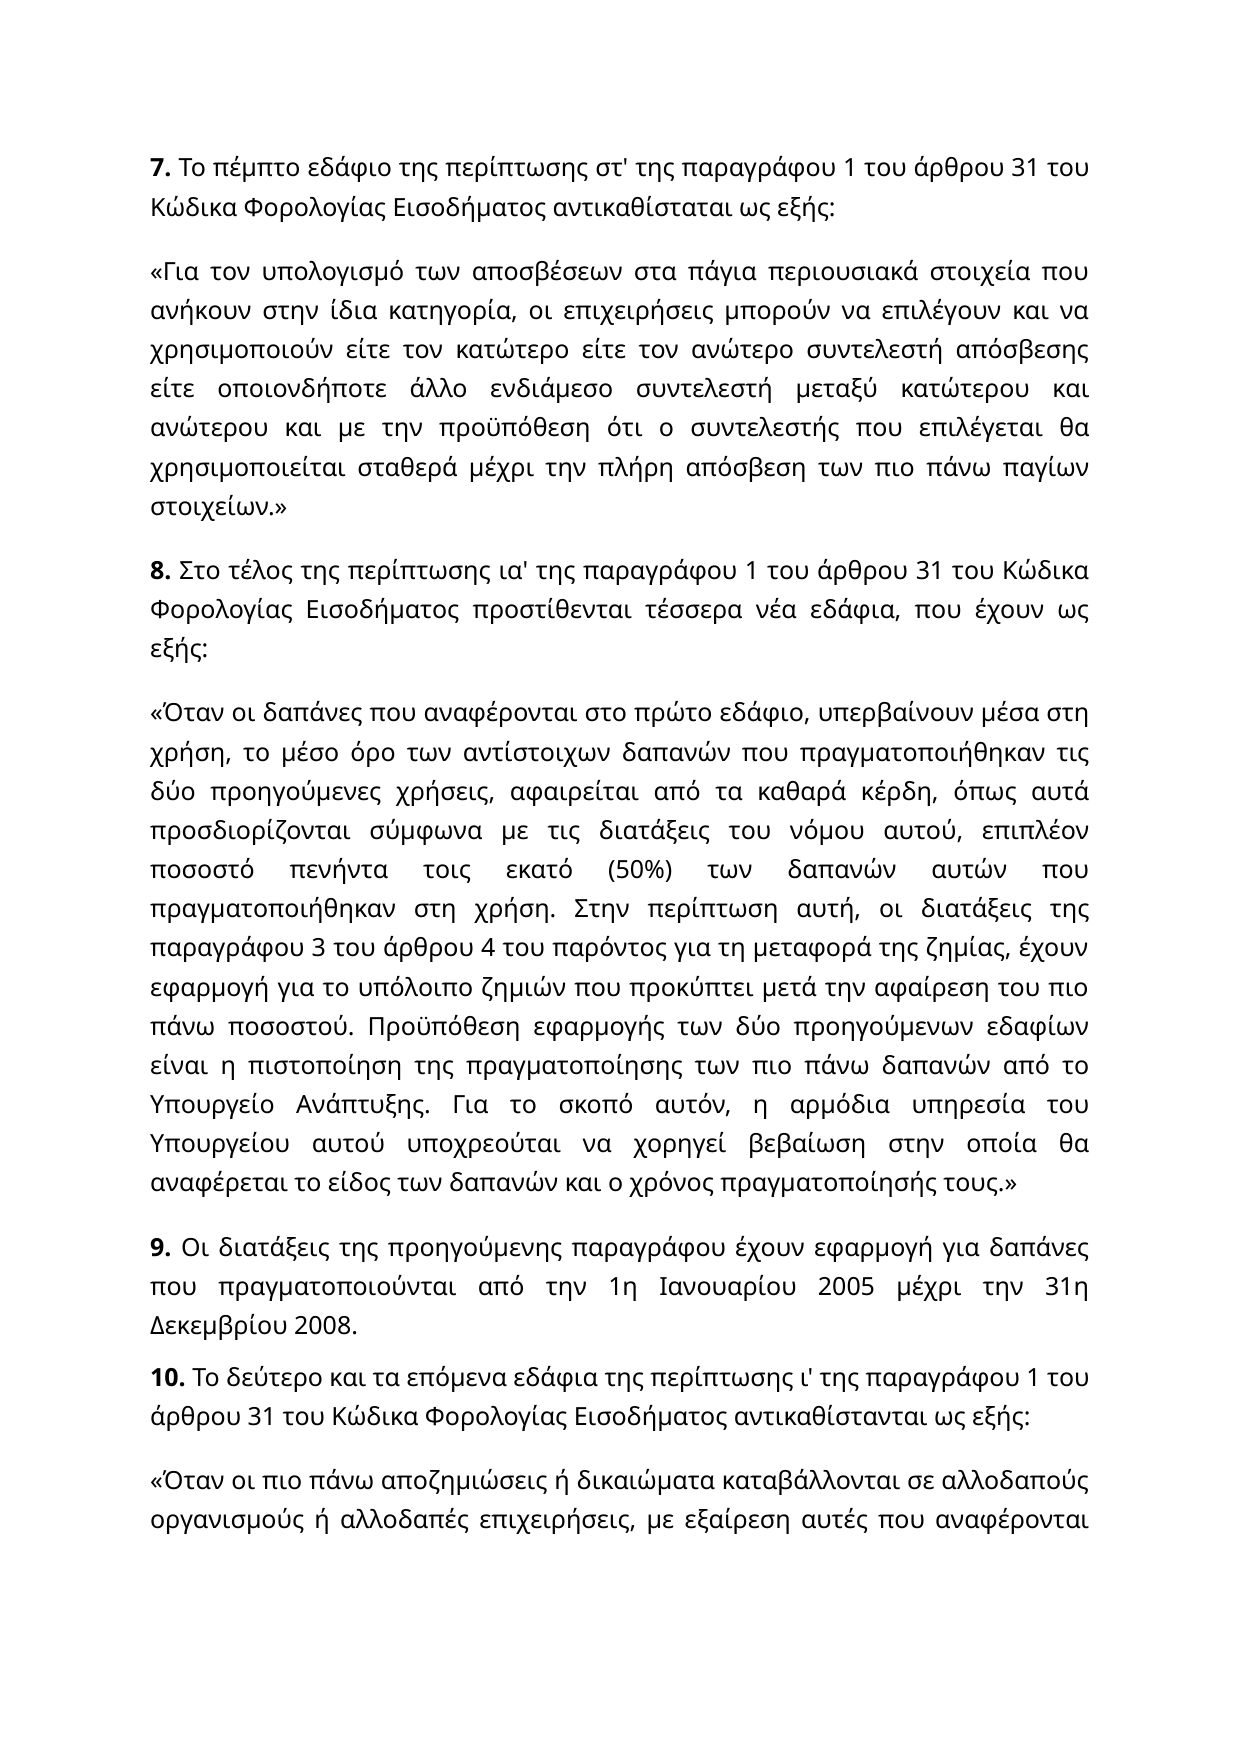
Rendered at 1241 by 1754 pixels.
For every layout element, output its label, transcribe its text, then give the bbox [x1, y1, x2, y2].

text 9. Οι διατάξεις της προηγούμενης παραγράφου έχουν εφαρμογή για δαπάνες που πραγματοποιούνται από την 1η Ιανουαρίου 2005 μέχρι την 31η Δεκεμβρίου 2008. [150, 1229, 1090, 1342]
text 7. Το πέμπτο εδάφιο της περίπτωσης στ' της παραγράφου 1 του άρθρου 31 του Κώδικα Φορολογίας Εισοδήματος αντικαθίσταται ως εξής: [150, 150, 1090, 223]
text 8. Στο τέλος της περίπτωσης ια' της παραγράφου 1 του άρθρου 31 του Κώδικα Φορολογίας Εισοδήματος προστίθενται τέσσερα νέα εδάφια, που έχουν ως εξής: [150, 552, 1090, 665]
text «Όταν οι πιο πάνω αποζημιώσεις ή δικαιώματα καταβάλλονται σε αλλοδαπούς οργανισμούς ή αλλοδαπές επιχειρήσεις, με εξαίρεση αυτές που αναφέρονται [150, 1462, 1090, 1536]
text «Για τον υπολογισμό των αποσβέσεων στα πάγια περιουσιακά στοιχεία που ανήκουν στην ίδια κατηγορία, οι επιχειρήσεις μπορούν να επιλέγουν και να χρησιμοποιούν είτε τον κατώτερο είτε τον ανώτερο συντελεστή απόσβεσης είτε οποιονδήποτε άλλο ενδιάμεσο συντελεστή μεταξύ κατώτερου και ανώτερου και με την προϋπόθεση ότι ο συντελεστής που επιλέγεται θα χρησιμοποιείται σταθερά μέχρι την πλήρη απόσβεση των πιο πάνω παγίων στοιχείων.» [150, 253, 1090, 522]
text 10. Το δεύτερο και τα επόμενα εδάφια της περίπτωσης ι' της παραγράφου 1 του άρθρου 31 του Κώδικα Φορολογίας Εισοδήματος αντικαθίστανται ως εξής: [150, 1359, 1090, 1432]
text «Όταν οι δαπάνες που αναφέρονται στο πρώτο εδάφιο, υπερβαίνουν μέσα στη χρήση, το μέσο όρο των αντίστοιχων δαπανών που πραγματοποιήθηκαν τις δύο προηγούμενες χρήσεις, αφαιρείται από τα καθαρά κέρδη, όπως αυτά προσδιορίζονται σύμφωνα με τις διατάξεις του νόμου αυτού, επιπλέον ποσοστό πενήντα τοις εκατό (50%) των δαπανών αυτών που πραγματοποιήθηκαν στη χρήση. Στην περίπτωση αυτή, οι διατάξεις της παραγράφου 3 του άρθρου 4 του παρόντος για τη μεταφορά της ζημίας, έχουν εφαρμογή για το υπόλοιπο ζημιών που προκύπτει μετά την αφαίρεση του πιο πάνω ποσοστού. Προϋπόθεση εφαρμογής των δύο προηγούμενων εδαφίων είναι η πιστοποίηση της πραγματοποίησης των πιο πάνω δαπανών από το Υπουργείο Ανάπτυξης. Για το σκοπό αυτόν, η αρμόδια υπηρεσία του Υπουργείου αυτού υποχρεούται να χορηγεί βεβαίωση στην οποία θα αναφέρεται το είδος των δαπανών και ο χρόνος πραγματοποίησής τους.» [150, 695, 1090, 1199]
